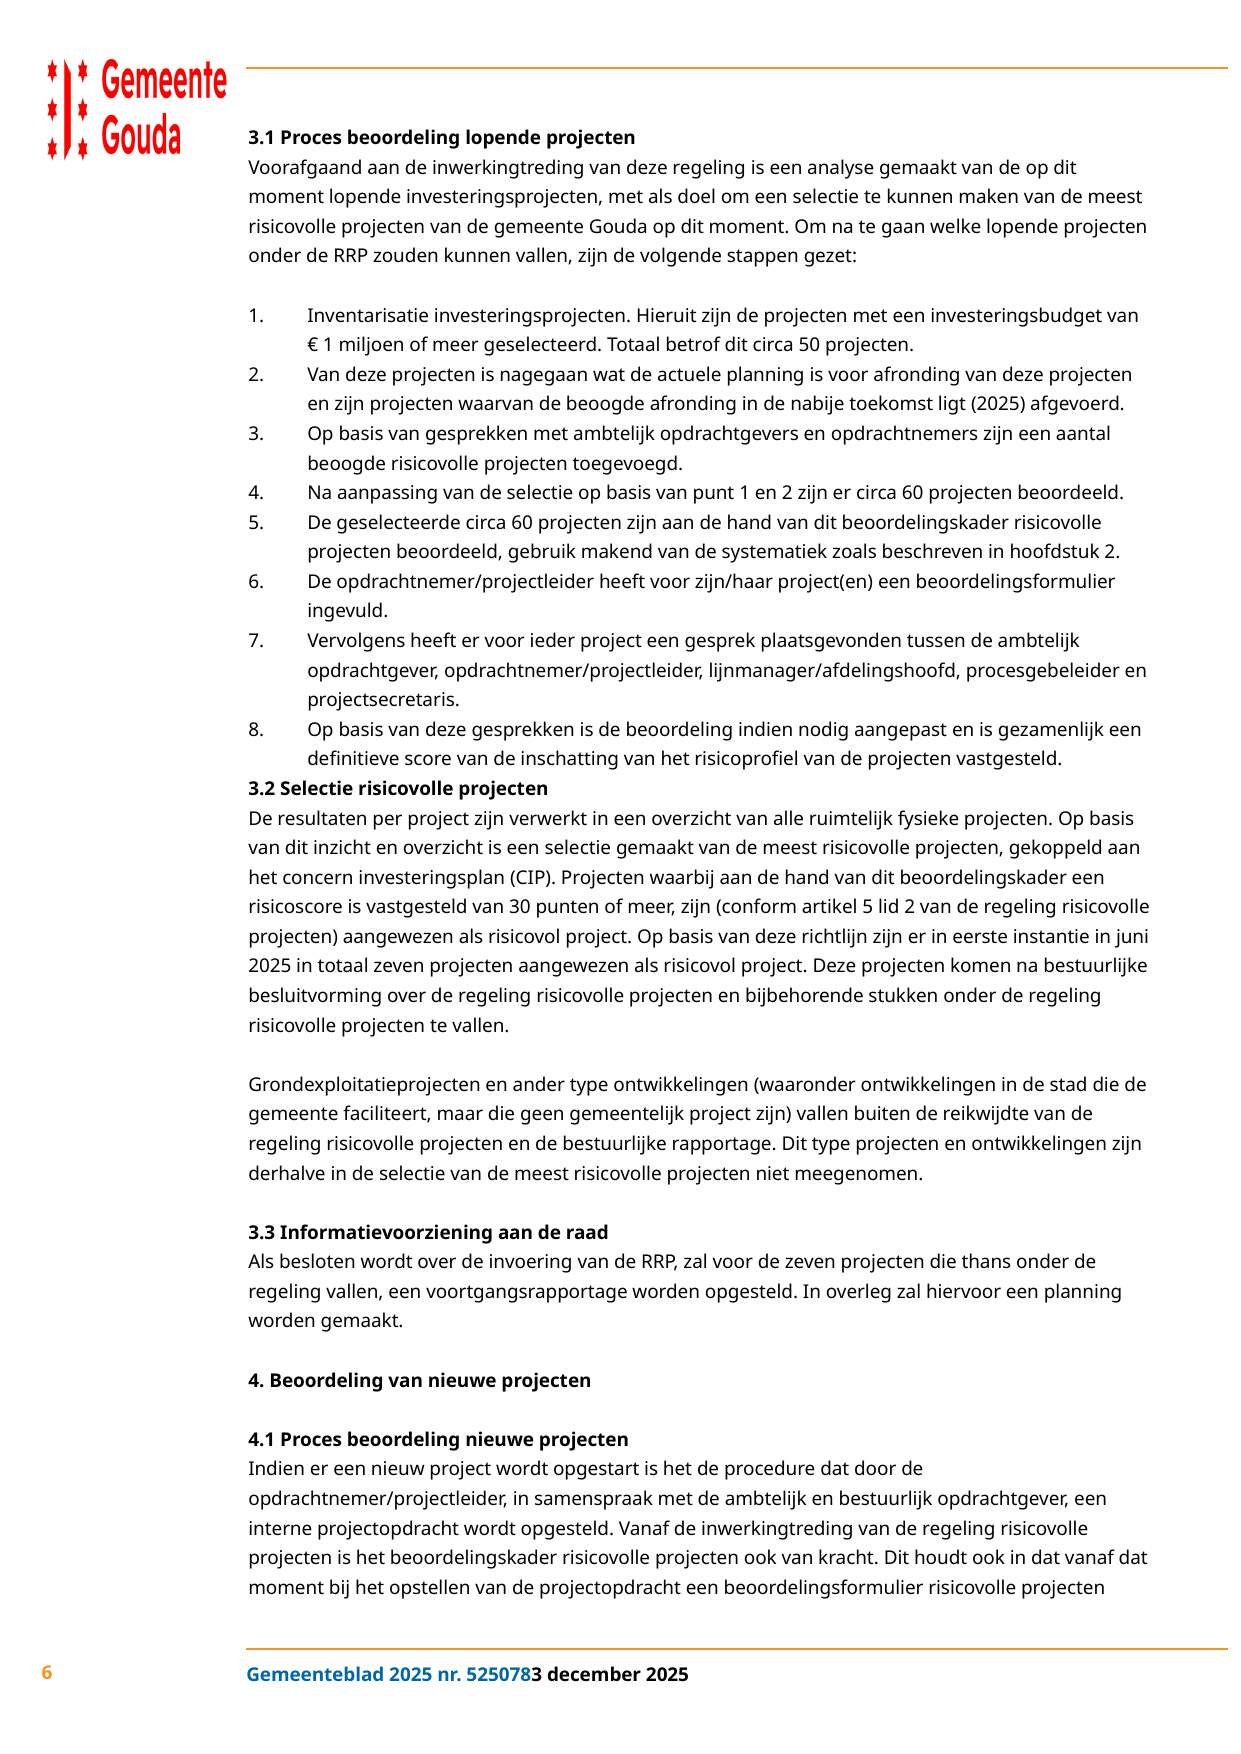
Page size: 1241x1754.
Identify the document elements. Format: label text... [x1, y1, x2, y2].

text Indien er een nieuw project wordt opgestart is het de procedure dat door de opdrachtnemer/projectleider, in samenspraak met de ambtelijk en bestuurlijk opdrachtgever, een interne projectopdracht wordt opgesteld. Vanaf de inwerkingtreding van de regeling risicovolle projecten is het beoordelingskader risicovolle projecten ook van kracht. Dit houdt ook in dat vanaf dat moment bij het opstellen van de projectopdracht een beoordelingsformulier risicovolle projecten [248, 1456, 1152, 1600]
list Op basis van gesprekken met ambtelijk opdrachtgevers en opdrachtnemers zijn een aantal beoogde risicovolle projecten toegevoegd. [248, 420, 1152, 476]
text Als besloten wordt over de invoering van de RRP, zal voor de zeven projecten die thans onder de regeling vallen, een voortgangsrapportage worden opgesteld. In overleg zal hiervoor een planning worden gemaakt. [248, 1248, 1152, 1333]
list De opdrachtnemer/projectleider heeft voor zijn/haar project(en) een beoordelingsformulier ingevuld. [248, 568, 1152, 623]
text 4.1 Proces beoordeling nieuwe projecten [248, 1426, 1152, 1452]
picture [41, 47, 231, 172]
text De resultaten per project zijn verwerkt in een overzicht van alle ruimtelijk fysieke projecten. Op basis van dit inzicht en overzicht is een selectie gemaakt van de meest risicovolle projecten, gekoppeld aan het concern investeringsplan (CIP). Projecten waarbij aan de hand van dit beoordelingskader een risicoscore is vastgesteld van 30 punten of meer, zijn (conform artikel 5 lid 2 van de regeling risicovolle projecten) aangewezen als risicovol project. Op basis van deze richtlijn zijn er in eerste instantie in juni 2025 in totaal zeven projecten aangewezen als risicovol project. Deze projecten komen na bestuurlijke besluitvorming over de regeling risicovolle projecten en bijbehorende stukken onder de regeling risicovolle projecten te vallen. [248, 805, 1152, 1038]
text Voorafgaand aan de inwerkingtreding van deze regeling is een analyse gemaakt van de op dit moment lopende investeringsprojecten, met als doel om een selectie te kunnen maken van de meest risicovolle projecten van de gemeente Gouda op dit moment. Om na te gaan welke lopende projecten onder de RRP zouden kunnen vallen, zijn de volgende stappen gezet: [248, 154, 1152, 268]
text 3.2 Selectie risicovolle projecten [248, 775, 1152, 801]
text 4. Beoordeling van nieuwe projecten [248, 1367, 1152, 1393]
text 3.3 Informatievoorziening aan de raad [248, 1219, 1152, 1245]
list Van deze projecten is nagegaan wat de actuele planning is voor afronding van deze projecten en zijn projecten waarvan de beoogde afronding in de nabije toekomst ligt (2025) afgevoerd. [248, 361, 1152, 416]
text 3.1 Proces beoordeling lopende projecten [248, 124, 1152, 150]
list Na aanpassing van de selectie op basis van punt 1 en 2 zijn er circa 60 projecten beoordeeld. [248, 479, 1152, 505]
text Grondexploitatieprojecten en ander type ontwikkelingen (waaronder ontwikkelingen in de stad die de gemeente faciliteert, maar die geen gemeentelijk project zijn) vallen buiten de reikwijdte van de regeling risicovolle projecten en de bestuurlijke rapportage. Dit type projecten en ontwikkelingen zijn derhalve in de selectie van de meest risicovolle projecten niet meegenomen. [248, 1071, 1152, 1186]
list De geselecteerde circa 60 projecten zijn aan de hand van dit beoordelingskader risicovolle projecten beoordeeld, gebruik makend van de systematiek zoals beschreven in hoofdstuk 2. [248, 509, 1152, 564]
list Op basis van deze gesprekken is de beoordeling indien nodig aangepast en is gezamenlijk een definitieve score van de inschatting van het risicoprofiel van de projecten vastgesteld. [248, 716, 1152, 771]
list Inventarisatie investeringsprojecten. Hieruit zijn de projecten met een investeringsbudget van € 1 miljoen of meer geselecteerd. Totaal betrof dit circa 50 projecten. [248, 302, 1152, 357]
list Vervolgens heeft er voor ieder project een gesprek plaatsgevonden tussen de ambtelijk opdrachtgever, opdrachtnemer/projectleider, lijnmanager/afdelingshoofd, procesgebeleider en projectsecretaris. [248, 627, 1152, 712]
